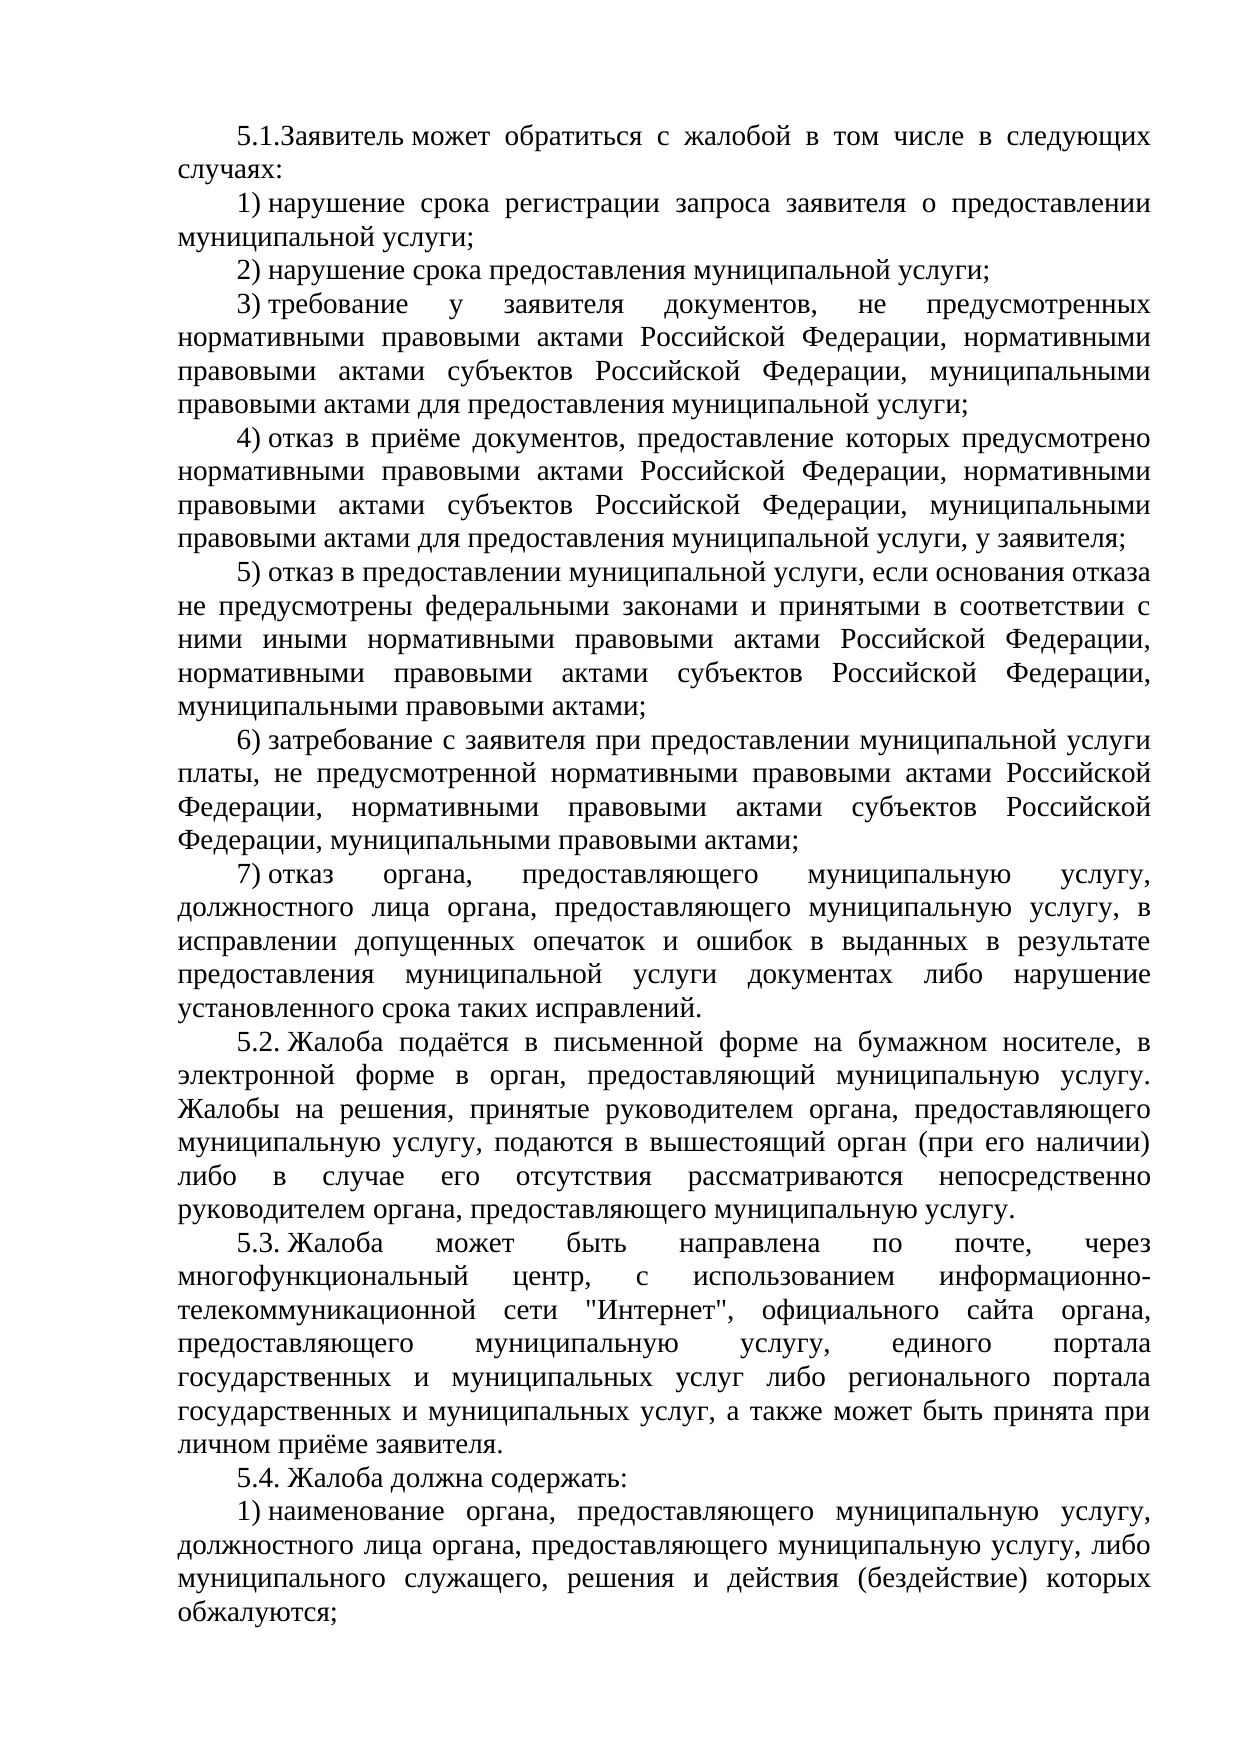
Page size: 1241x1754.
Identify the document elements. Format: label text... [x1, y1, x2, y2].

text 3) требование у заявителя документов, не предусмотренных нормативными правовыми актами Российской Федерации, нормативными правовыми актами субъектов Российской Федерации, муниципальными правовыми актами для предоставления муниципальной услуги; [177, 286, 1152, 420]
text 5.3. Жалоба может быть направлена по почте, через многофункциональный центр, с использованием информационно-телекоммуникационной сети "Интернет", официального сайта органа, предоставляющего муниципальную услугу, единого портала государственных и муниципальных услуг либо регионального портала государственных и муниципальных услуг, а также может быть принята при личном приёме заявителя. [177, 1225, 1152, 1460]
text 6) затребование с заявителя при предоставлении муниципальной услуги платы, не предусмотренной нормативными правовыми актами Российской Федерации, нормативными правовыми актами субъектов Российской Федерации, муниципальными правовыми актами; [177, 722, 1152, 856]
text 5.2. Жалоба подаётся в письменной форме на бумажном носителе, в электронной форме в орган, предоставляющий муниципальную услугу. Жалобы на решения, принятые руководителем органа, предоставляющего муниципальную услугу, подаются в вышестоящий орган (при его наличии) либо в случае его отсутствия рассматриваются непосредственно руководителем органа, предоставляющего муниципальную услугу. [177, 1024, 1152, 1225]
text 4) отказ в приёме документов, предоставление которых предусмотрено нормативными правовыми актами Российской Федерации, нормативными правовыми актами субъектов Российской Федерации, муниципальными правовыми актами для предоставления муниципальной услуги, у заявителя; [177, 420, 1152, 554]
text 1) наименование органа, предоставляющего муниципальную услугу, должностного лица органа, предоставляющего муниципальную услугу, либо муниципального служащего, решения и действия (бездействие) которых обжалуются; [177, 1493, 1152, 1627]
text 7) отказ органа, предоставляющего муниципальную услугу, должностного лица органа, предоставляющего муниципальную услугу, в исправлении допущенных опечаток и ошибок в выданных в результате предоставления муниципальной услуги документах либо нарушение установленного срока таких исправлений. [177, 856, 1152, 1024]
text 2) нарушение срока предоставления муниципальной услуги; [177, 252, 1152, 286]
text 5.4. Жалоба должна содержать: [177, 1460, 1152, 1493]
text 5.1.Заявитель может обратиться с жалобой в том числе в следующих случаях: [177, 118, 1152, 185]
text 1) нарушение срока регистрации запроса заявителя о предоставлении муниципальной услуги; [177, 185, 1152, 252]
text 5) отказ в предоставлении муниципальной услуги, если основания отказа не предусмотрены федеральными законами и принятыми в соответствии с ними иными нормативными правовыми актами Российской Федерации, нормативными правовыми актами субъектов Российской Федерации, муниципальными правовыми актами; [177, 554, 1152, 722]
